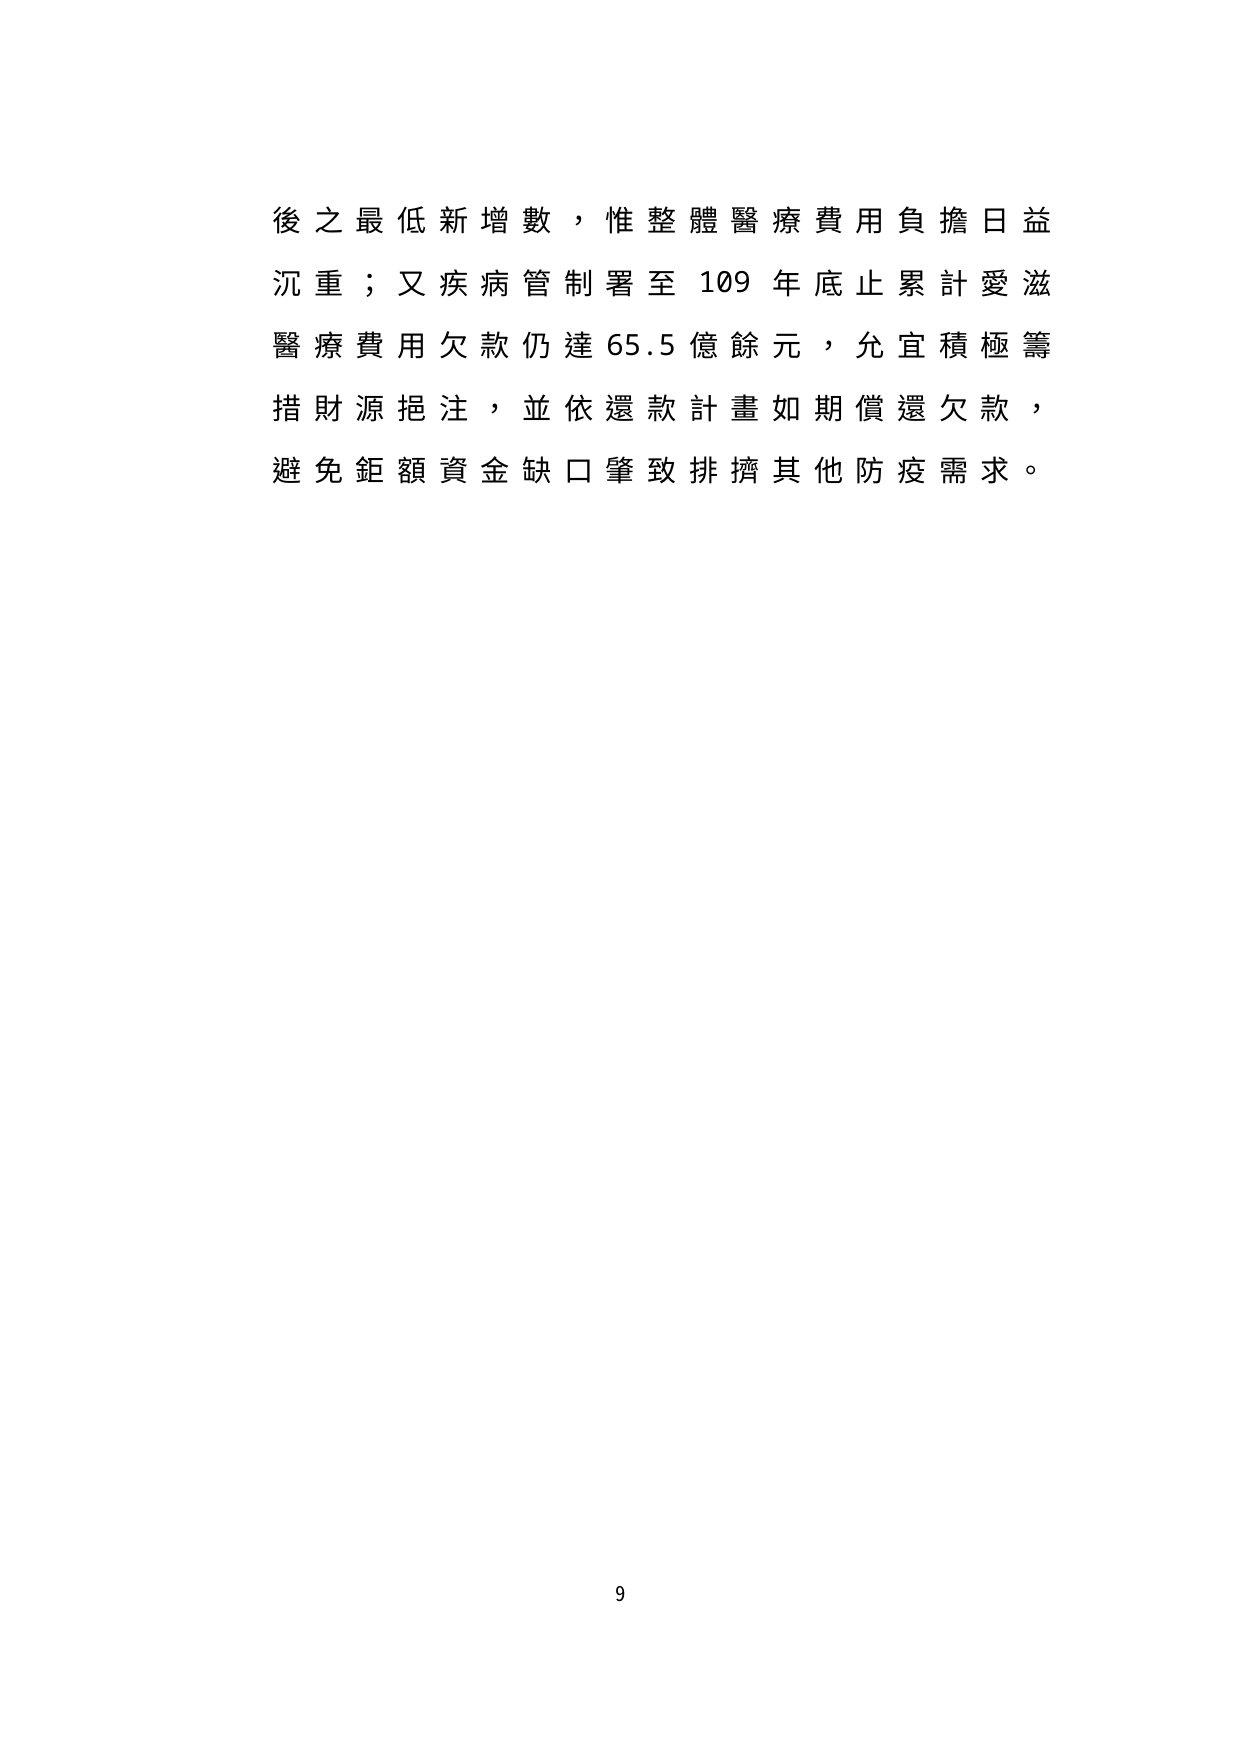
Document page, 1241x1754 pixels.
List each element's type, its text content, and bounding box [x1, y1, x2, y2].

text 後之最低新增數，惟整體醫療費用負擔日益沉重；又疾病管制署至109年底止累計愛滋醫療費用欠款仍達65.5億餘元，允宜積極籌措財源挹注，並依還款計畫如期償還欠款，避免鉅額資金缺口肇致排擠其他防疫需求。 [242, 177, 1058, 490]
